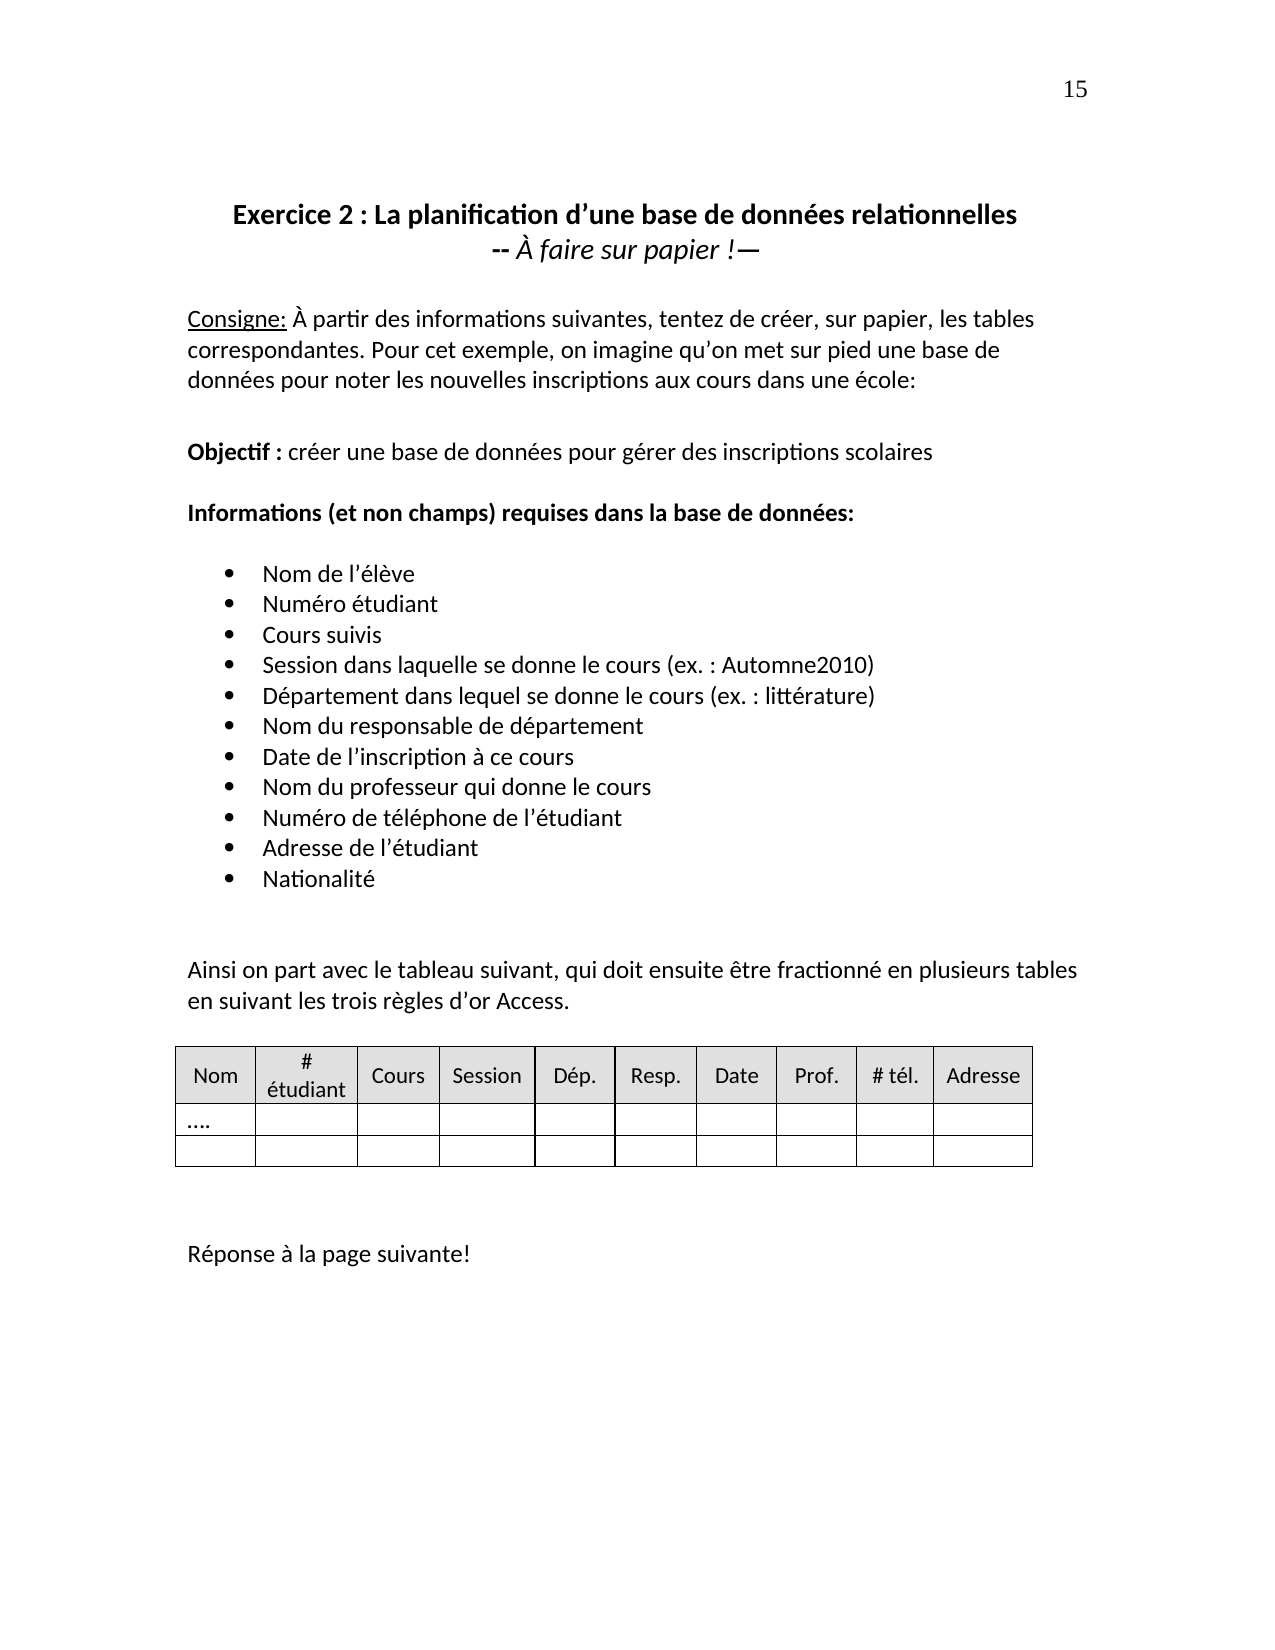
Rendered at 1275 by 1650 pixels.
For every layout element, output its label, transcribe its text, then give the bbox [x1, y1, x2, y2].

list Nom de l’élève [225, 558, 1087, 588]
table_header Date [697, 1047, 776, 1103]
table_cell …. [176, 1104, 255, 1135]
list Numéro étudiant [225, 588, 1087, 619]
table_cell [440, 1104, 534, 1135]
text Réponse à la page suivante! [187, 1238, 1087, 1269]
table_header Cours [358, 1047, 439, 1103]
table_header Dép. [536, 1047, 614, 1103]
table_cell [697, 1136, 776, 1166]
list Cours suivis [225, 619, 1087, 649]
table_cell [777, 1104, 856, 1135]
table_cell [697, 1104, 776, 1135]
list Nationalité [225, 863, 1087, 893]
text Exercice 2 : La planification d’une base de données relationnelles -- À faire sur papier !— [202, 196, 1054, 267]
table_cell [934, 1136, 1032, 1166]
table_header # étudiant [256, 1047, 357, 1103]
list Nom du professeur qui donne le cours [225, 771, 1087, 802]
table_cell [358, 1104, 439, 1135]
table_cell [176, 1136, 255, 1166]
list Session dans laquelle se donne le cours (ex. : Automne2010) [225, 649, 1087, 680]
table_cell [616, 1136, 696, 1166]
text Consigne: À partir des informations suivantes, tentez de créer, sur papier, les tables correspondantes. Pour cet exemple, on imagine qu’on met sur pied une base de données pour noter les nouvelles inscriptions aux cours dans une école: [187, 303, 1087, 395]
list Département dans lequel se donne le cours (ex. : littérature) [225, 680, 1087, 710]
table_cell [934, 1104, 1032, 1135]
table_header Prof. [777, 1047, 856, 1103]
text Ainsi on part avec le tableau suivant, qui doit ensuite être fractionné en plusieurs tables en suivant les trois règles d’or Access. [187, 954, 1087, 1016]
table_header # tél. [857, 1047, 933, 1103]
table_cell [536, 1104, 614, 1135]
table_cell [616, 1104, 696, 1135]
table_cell [536, 1136, 614, 1166]
table_cell [358, 1136, 439, 1166]
table_cell [256, 1104, 357, 1135]
table_header Nom [176, 1047, 255, 1103]
list Adresse de l’étudiant [225, 832, 1087, 863]
text Informations (et non champs) requises dans la base de données: [187, 497, 1087, 527]
text Objectif : créer une base de données pour gérer des inscriptions scolaires [187, 436, 1087, 466]
table_header Session [440, 1047, 534, 1103]
table_cell [857, 1136, 933, 1166]
list Numéro de téléphone de l’étudiant [225, 802, 1087, 832]
table_header Adresse [934, 1047, 1032, 1103]
table_cell [256, 1136, 357, 1166]
table_header Resp. [616, 1047, 696, 1103]
list Date de l’inscription à ce cours [225, 741, 1087, 771]
table_cell [440, 1136, 534, 1166]
list Nom du responsable de département [225, 710, 1087, 741]
table_cell [777, 1136, 856, 1166]
table_cell [857, 1104, 933, 1135]
